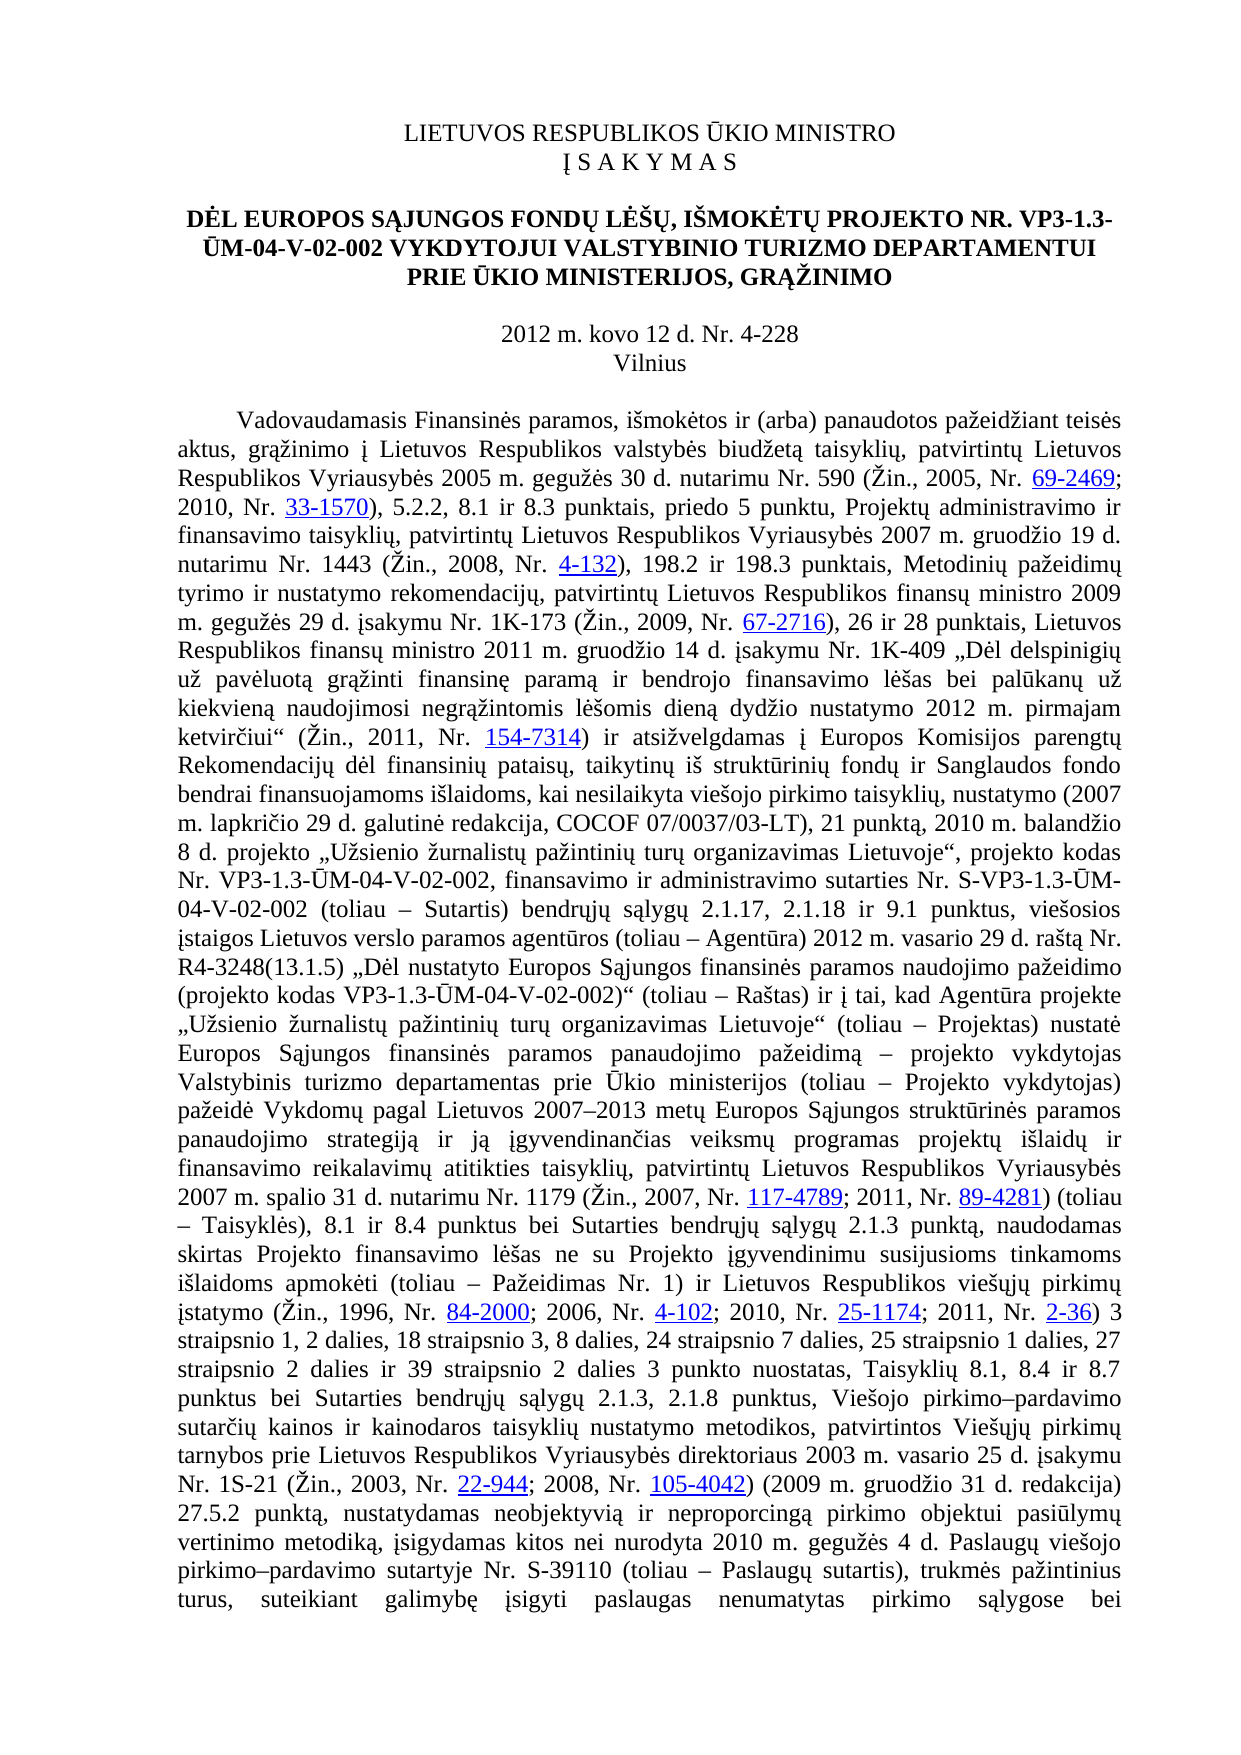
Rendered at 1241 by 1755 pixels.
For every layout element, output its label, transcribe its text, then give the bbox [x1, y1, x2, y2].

text LIETUVOS RESPUBLIKOS ŪKIO MINISTRO [177, 118, 1122, 147]
text Į S A K Y M A S [177, 147, 1122, 176]
text Vilnius [177, 348, 1122, 377]
text Vadovaudamasis Finansinės paramos, išmokėtos ir (arba) panaudotos pažeidžiant teisės aktus, grąžinimo į Lietuvos Respublikos valstybės biudžetą taisyklių, patvirtintų Lietuvos Respublikos Vyriausybės 2005 m. gegužės 30 d. nutarimu Nr. 590 (Žin., 2005, Nr. 69-2469; 2010, Nr. 33-1570), 5.2.2, 8.1 ir 8.3 punktais, priedo 5 punktu, Projektų administravimo ir finansavimo taisyklių, patvirtintų Lietuvos Respublikos Vyriausybės 2007 m. gruodžio 19 d. nutarimu Nr. 1443 (Žin., 2008, Nr. 4-132), 198.2 ir 198.3 punktais, Metodinių pažeidimų tyrimo ir nustatymo rekomendacijų, patvirtintų Lietuvos Respublikos finansų ministro 2009 m. gegužės 29 d. įsakymu Nr. 1K-173 (Žin., 2009, Nr. 67-2716), 26 ir 28 punktais, Lietuvos Respublikos finansų ministro 2011 m. gruodžio 14 d. įsakymu Nr. 1K-409 „Dėl delspinigių už pavėluotą grąžinti finansinę paramą ir bendrojo finansavimo lėšas bei palūkanų už kiekvieną naudojimosi negrąžintomis lėšomis dieną dydžio nustatymo 2012 m. pirmajam ketvirčiui“ (Žin., 2011, Nr. 154-7314) ir atsižvelgdamas į Europos Komisijos parengtų Rekomendacijų dėl finansinių pataisų, taikytinų iš struktūrinių fondų ir Sanglaudos fondo bendrai finansuojamoms išlaidoms, kai nesilaikyta viešojo pirkimo taisyklių, nustatymo (2007 m. lapkričio 29 d. galutinė redakcija, COCOF 07/0037/03-LT), 21 punktą, 2010 m. balandžio 8 d. projekto „Užsienio žurnalistų pažintinių turų organizavimas Lietuvoje“, projekto kodas Nr. VP3-1.3-ŪM-04-V-02-002, finansavimo ir administravimo sutarties Nr. S-VP3-1.3-ŪM-04-V-02-002 (toliau – Sutartis) bendrųjų sąlygų 2.1.17, 2.1.18 ir 9.1 punktus, viešosios įstaigos Lietuvos verslo paramos agentūros (toliau – Agentūra) 2012 m. vasario 29 d. raštą Nr. R4-3248(13.1.5) „Dėl nustatyto Europos Sąjungos finansinės paramos naudojimo pažeidimo (projekto kodas VP3-1.3-ŪM-04-V-02-002)“ (toliau – Raštas) ir į tai, kad Agentūra projekte „Užsienio žurnalistų pažintinių turų organizavimas Lietuvoje“ (toliau – Projektas) nustatė Europos Sąjungos finansinės paramos panaudojimo pažeidimą – projekto vykdytojas Valstybinis turizmo departamentas prie Ūkio ministerijos (toliau – Projekto vykdytojas) pažeidė Vykdomų pagal Lietuvos 2007–2013 metų Europos Sąjungos struktūrinės paramos panaudojimo strategiją ir ją įgyvendinančias veiksmų programas projektų išlaidų ir finansavimo reikalavimų atitikties taisyklių, patvirtintų Lietuvos Respublikos Vyriausybės 2007 m. spalio 31 d. nutarimu Nr. 1179 (Žin., 2007, Nr. 117-4789; 2011, Nr. 89-4281) (toliau – Taisyklės), 8.1 ir 8.4 punktus bei Sutarties bendrųjų sąlygų 2.1.3 punktą, naudodamas skirtas Projekto finansavimo lėšas ne su Projekto įgyvendinimu susijusioms tinkamoms išlaidoms apmokėti (toliau – Pažeidimas Nr. 1) ir Lietuvos Respublikos viešųjų pirkimų įstatymo (Žin., 1996, Nr. 84-2000; 2006, Nr. 4-102; 2010, Nr. 25-1174; 2011, Nr. 2-36) 3 straipsnio 1, 2 dalies, 18 straipsnio 3, 8 dalies, 24 straipsnio 7 dalies, 25 straipsnio 1 dalies, 27 straipsnio 2 dalies ir 39 straipsnio 2 dalies 3 punkto nuostatas, Taisyklių 8.1, 8.4 ir 8.7 punktus bei Sutarties bendrųjų sąlygų 2.1.3, 2.1.8 punktus, Viešojo pirkimo–pardavimo sutarčių kainos ir kainodaros taisyklių nustatymo metodikos, patvirtintos Viešųjų pirkimų tarnybos prie Lietuvos Respublikos Vyriausybės direktoriaus 2003 m. vasario 25 d. įsakymu Nr. 1S-21 (Žin., 2003, Nr. 22-944; 2008, Nr. 105-4042) (2009 m. gruodžio 31 d. redakcija) 27.5.2 punktą, nustatydamas neobjektyvią ir neproporcingą pirkimo objektui pasiūlymų vertinimo metodiką, įsigydamas kitos nei nurodyta 2010 m. gegužės 4 d. Paslaugų viešojo pirkimo–pardavimo sutartyje Nr. S-39110 (toliau – Paslaugų sutartis), trukmės pažintinius turus, suteikiant galimybę įsigyti paslaugas nenumatytas pirkimo sąlygose bei [177, 406, 1122, 1613]
text DĖL EUROPOS SĄJUNGOS FONDŲ LĖŠŲ, IŠMOKĖTŲ PROJEKTO NR. VP3-1.3-ŪM-04-V-02-002 VYKDYTOJUI VALSTYBINIO TURIZMO DEPARTAMENTUI PRIE ŪKIO MINISTERIJOS, GRĄŽINIMO [177, 204, 1122, 291]
text 2012 m. kovo 12 d. Nr. 4-228 [177, 319, 1122, 348]
